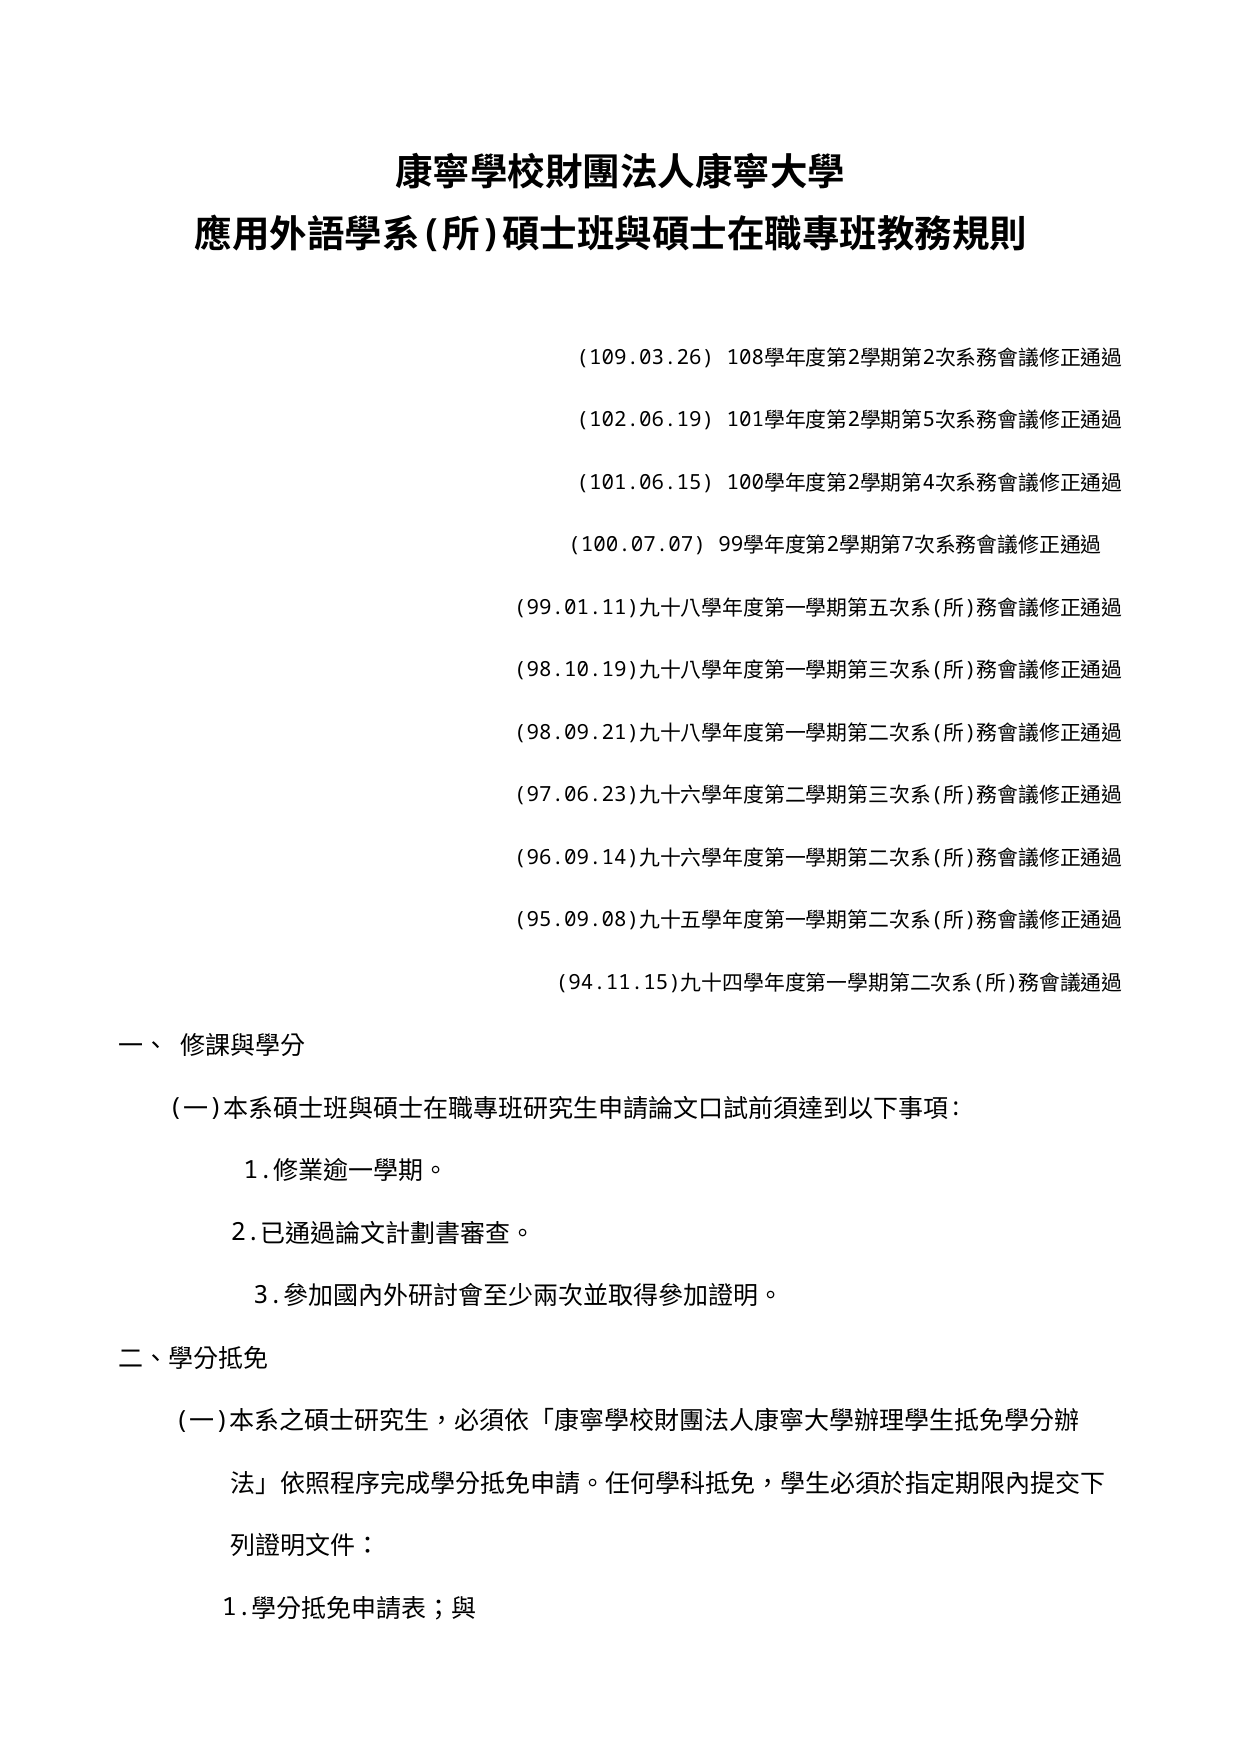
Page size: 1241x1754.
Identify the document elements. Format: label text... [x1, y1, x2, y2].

text (95.09.08)九十五學年度第一學期第二次系(所)務會議修正通過 [118, 877, 1122, 939]
text 康寧學校財團法人康寧大學 [118, 127, 1122, 189]
text (94.11.15)九十四學年度第一學期第二次系(所)務會議通過 [118, 939, 1122, 1002]
text (109.03.26) 108學年度第2學期第2次系務會議修正通過 [118, 314, 1122, 377]
text (100.07.07) 99學年度第2學期第7次系務會議修正通過 [118, 502, 1101, 564]
text (97.06.23)九十六學年度第二學期第三次系(所)務會議修正通過 [118, 752, 1122, 814]
text (99.01.11)九十八學年度第一學期第五次系(所)務會議修正通過 [118, 564, 1122, 627]
text 應用外語學系(所)碩士班與碩士在職專班教務規則 [118, 189, 1122, 252]
text (一)本系之碩士研究生，必須依「康寧學校財團法人康寧大學辦理學生抵免學分辦法」依照程序完成學分抵免申請。任何學科抵免，學生必須於指定期限內提交下列證明文件： [174, 1377, 1122, 1564]
text (98.10.19)九十八學年度第一學期第三次系(所)務會議修正通過 [118, 627, 1122, 689]
text (102.06.19) 101學年度第2學期第5次系務會議修正通過 [118, 377, 1122, 439]
text (一)本系碩士班與碩士在職專班研究生申請論文口試前須達到以下事項: [168, 1064, 1122, 1127]
text 3.參加國內外研討會至少兩次並取得參加證明。 [118, 1252, 1122, 1314]
text 1.修業逾一學期。 [168, 1127, 1122, 1189]
text (96.09.14)九十六學年度第一學期第二次系(所)務會議修正通過 [118, 814, 1122, 877]
text 二、學分抵免 [118, 1314, 1122, 1377]
text 1.學分抵免申請表；與 [222, 1564, 1122, 1627]
text (98.09.21)九十八學年度第一學期第二次系(所)務會議修正通過 [118, 689, 1122, 752]
text 一、 修課與學分 [118, 1002, 1122, 1064]
text (101.06.15) 100學年度第2學期第4次系務會議修正通過 [118, 439, 1122, 502]
text 2.已通過論文計劃書審查。 [231, 1189, 1122, 1252]
